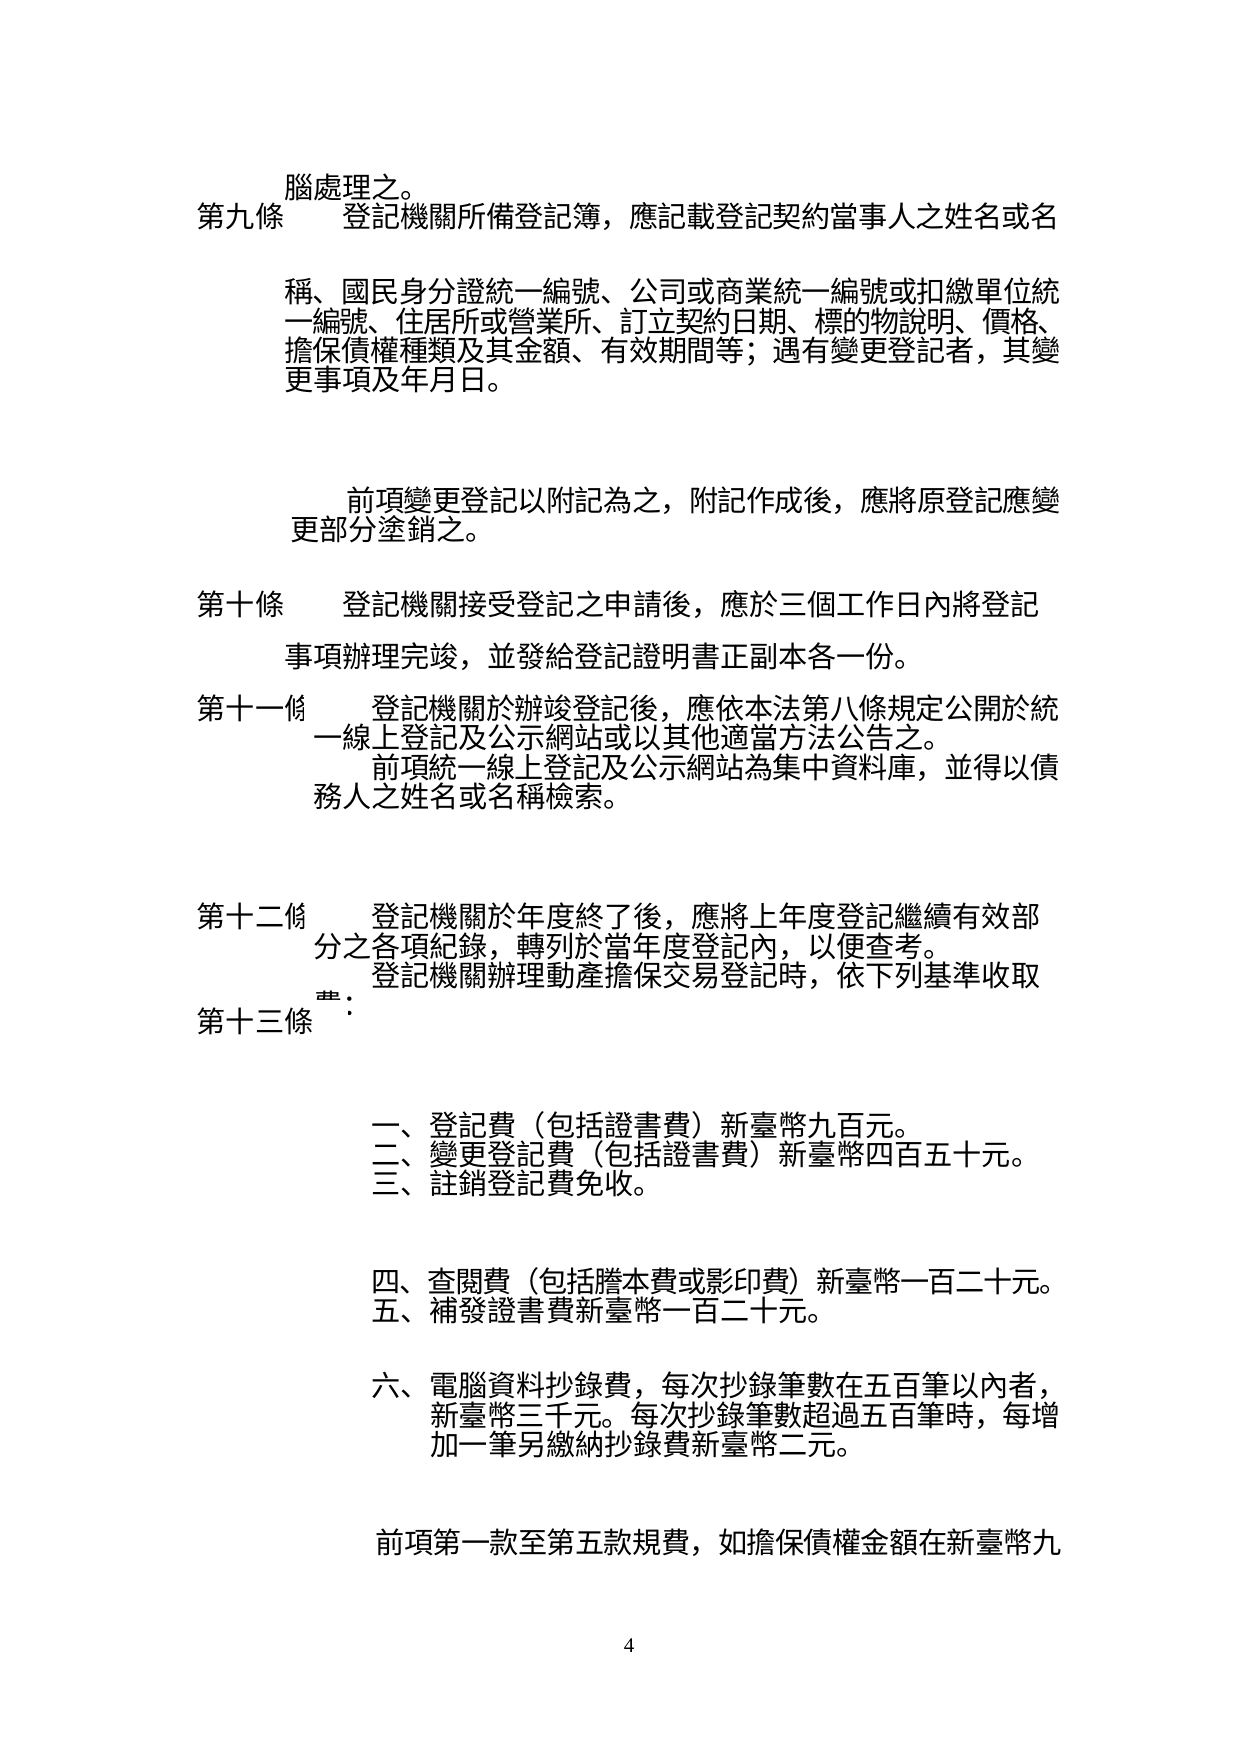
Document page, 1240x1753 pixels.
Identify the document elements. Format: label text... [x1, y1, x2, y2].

text 務人之姓名或名稱檢索。 [313, 784, 1156, 813]
text 新臺幣三千元。每次抄錄筆數超過五百筆時，每增 [430, 1403, 1161, 1432]
text 五、補發證書費新臺幣一百二十元。 [371, 1298, 1194, 1328]
text 登記機關辦理動產擔保交易登記時，依下列基準收取 [371, 963, 1134, 992]
text 稱、國民身分證統一編號、公司或商業統一編號或扣繳單位統 [284, 279, 1208, 309]
text 四、查閱費（包括謄本費或影印費）新臺幣一百二十元。 [371, 1269, 1194, 1298]
text 登記機關接受登記之申請後，應於三個工作日內將登記 [342, 592, 1132, 621]
text 前項第一款至第五款規費，如擔保債權金額在新臺幣九 [375, 1530, 1165, 1559]
text 一線上登記及公示網站或以其他適當方法公告之。 [313, 725, 1156, 755]
text 腦處理之。 [284, 175, 1173, 204]
text 更部分塗銷之。 [290, 517, 1160, 546]
text 事項辦理完竣，並發給登記證明書正副本各一份。 [284, 644, 1006, 673]
text 一編號、住居所或營業所、訂立契約日期、標的物說明、價格、 [284, 309, 1208, 338]
text 第九條 登記機關所備登記簿，應記載登記契約當事人之姓名或名 [196, 204, 1173, 234]
text 六、電腦資料抄錄費，每次抄錄筆數在五百筆以內者， [371, 1373, 1161, 1403]
text 三、註銷登記費免收。 [371, 1171, 1127, 1201]
text 加一筆另繳納抄錄費新臺幣二元。 [430, 1432, 1161, 1461]
text 擔保債權種類及其金額、有效期間等；遇有變更登記者，其變 [284, 338, 1208, 367]
text 更事項及年月日。 [284, 367, 1208, 397]
text 第十一條 [196, 696, 304, 725]
text 第十條 [196, 592, 310, 621]
text 第十三條 [196, 1009, 339, 1038]
text 第十二條 [196, 904, 304, 934]
text 二、變更登記費（包括證書費）新臺幣四百五十元。 [371, 1142, 1127, 1171]
text 登記機關於年度終了後，應將上年度登記繼續有效部 [371, 904, 1134, 934]
text 4 [624, 1634, 648, 1657]
text 分之各項紀錄，轉列於當年度登記內，以便查考。 [313, 934, 1134, 963]
text 費： [313, 992, 323, 1000]
text 前項變更登記以附記為之，附記作成後，應將原登記應變 [346, 488, 1160, 517]
text 費： [332, 992, 1134, 1022]
text 登記機關於辦竣登記後，應依本法第八條規定公開於統 [371, 696, 1156, 725]
text 前項統一線上登記及公示網站為集中資料庫，並得以債 [371, 755, 1156, 784]
text 一、登記費（包括證書費）新臺幣九百元。 [371, 1113, 1127, 1142]
